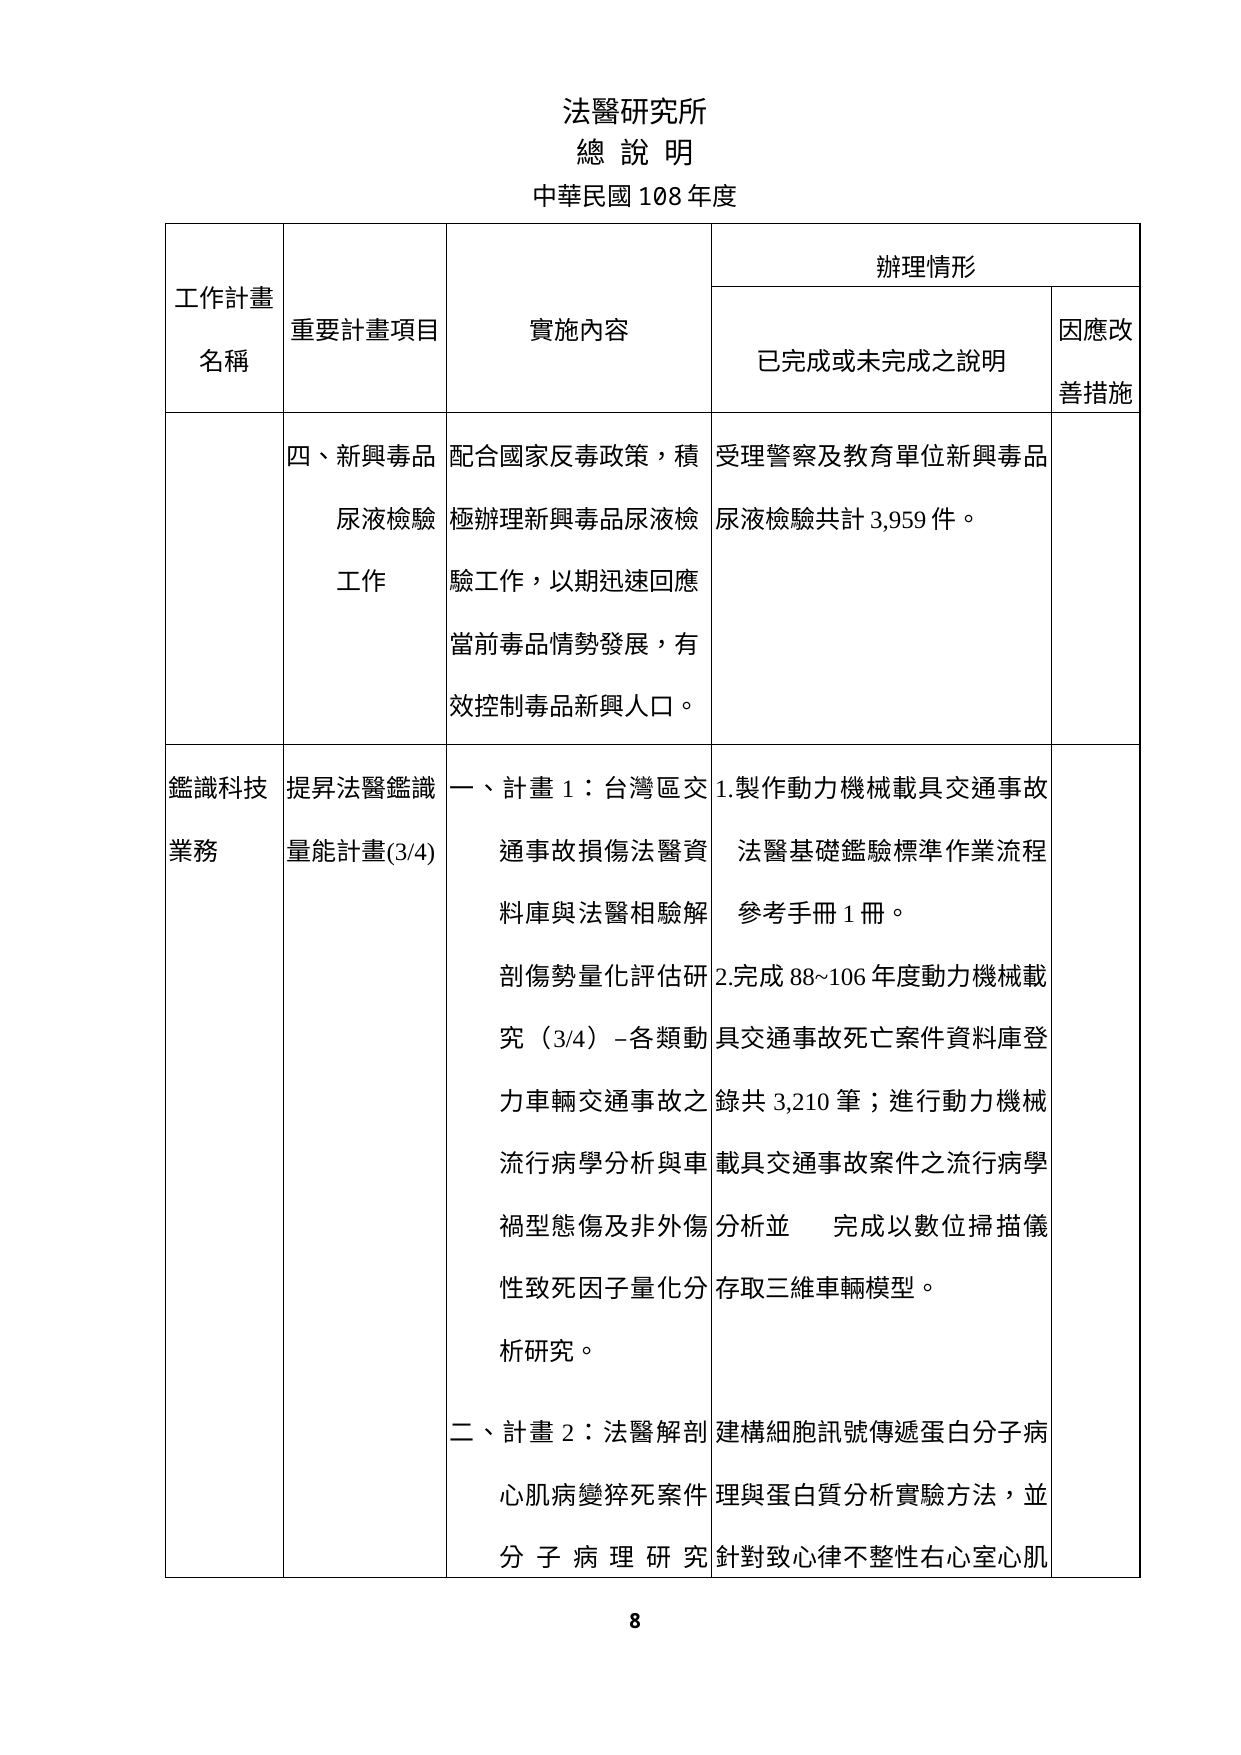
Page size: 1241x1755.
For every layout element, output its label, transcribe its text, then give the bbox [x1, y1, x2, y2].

table_cell [1052, 745, 1139, 1577]
table_header 工作計畫名稱 [166, 224, 283, 412]
table_cell 因應改 善措施 [1052, 287, 1139, 412]
table_cell 受理警察及教育單位新興毒品尿液檢驗共計3,959件。 [712, 413, 1051, 744]
table_cell 配合國家反毒政策，積極辦理新興毒品尿液檢驗工作，以期迅速回應當前毒品情勢發展，有效控制毒品新興人口。 [447, 413, 711, 744]
table_cell 四、新興毒品尿液檢驗工作 [284, 413, 446, 744]
table_header 實施內容 [447, 224, 711, 412]
table_cell [166, 413, 283, 744]
table_header 重要計畫項目 [284, 224, 446, 412]
table_cell 鑑識科技業務 [166, 745, 283, 1577]
table_cell [1052, 413, 1139, 744]
table_header 辦理情形 [712, 224, 1139, 286]
table_cell 提昇法醫鑑識量能計畫(3/4) [284, 745, 446, 1577]
table_cell 1.製作動力機械載具交通事故法醫基礎鑑驗標準作業流程參考手冊1冊。 2.完成88~106年度動力機械載具交通事故死亡案件資料庫登錄共3,210筆；進行動力機械載具交通事故案件之流行病學分析並 完成以數位掃描儀存取三維車輛模型。 建構細胞訊號傳遞蛋白分子病理與蛋白質分析實驗方法，並針對致心律不整性右心室心肌 [712, 745, 1051, 1577]
table_cell 已完成或未完成之說明 [712, 287, 1051, 412]
table_cell 一、計畫1：台灣區交通事故損傷法醫資料庫與法醫相驗解剖傷勢量化評估研究（3/4）–各類動力車輛交通事故之流行病學分析與車禍型態傷及非外傷性致死因子量化分析研究。 二、計畫2：法醫解剖心肌病變猝死案件分子病理研究 [447, 745, 711, 1577]
